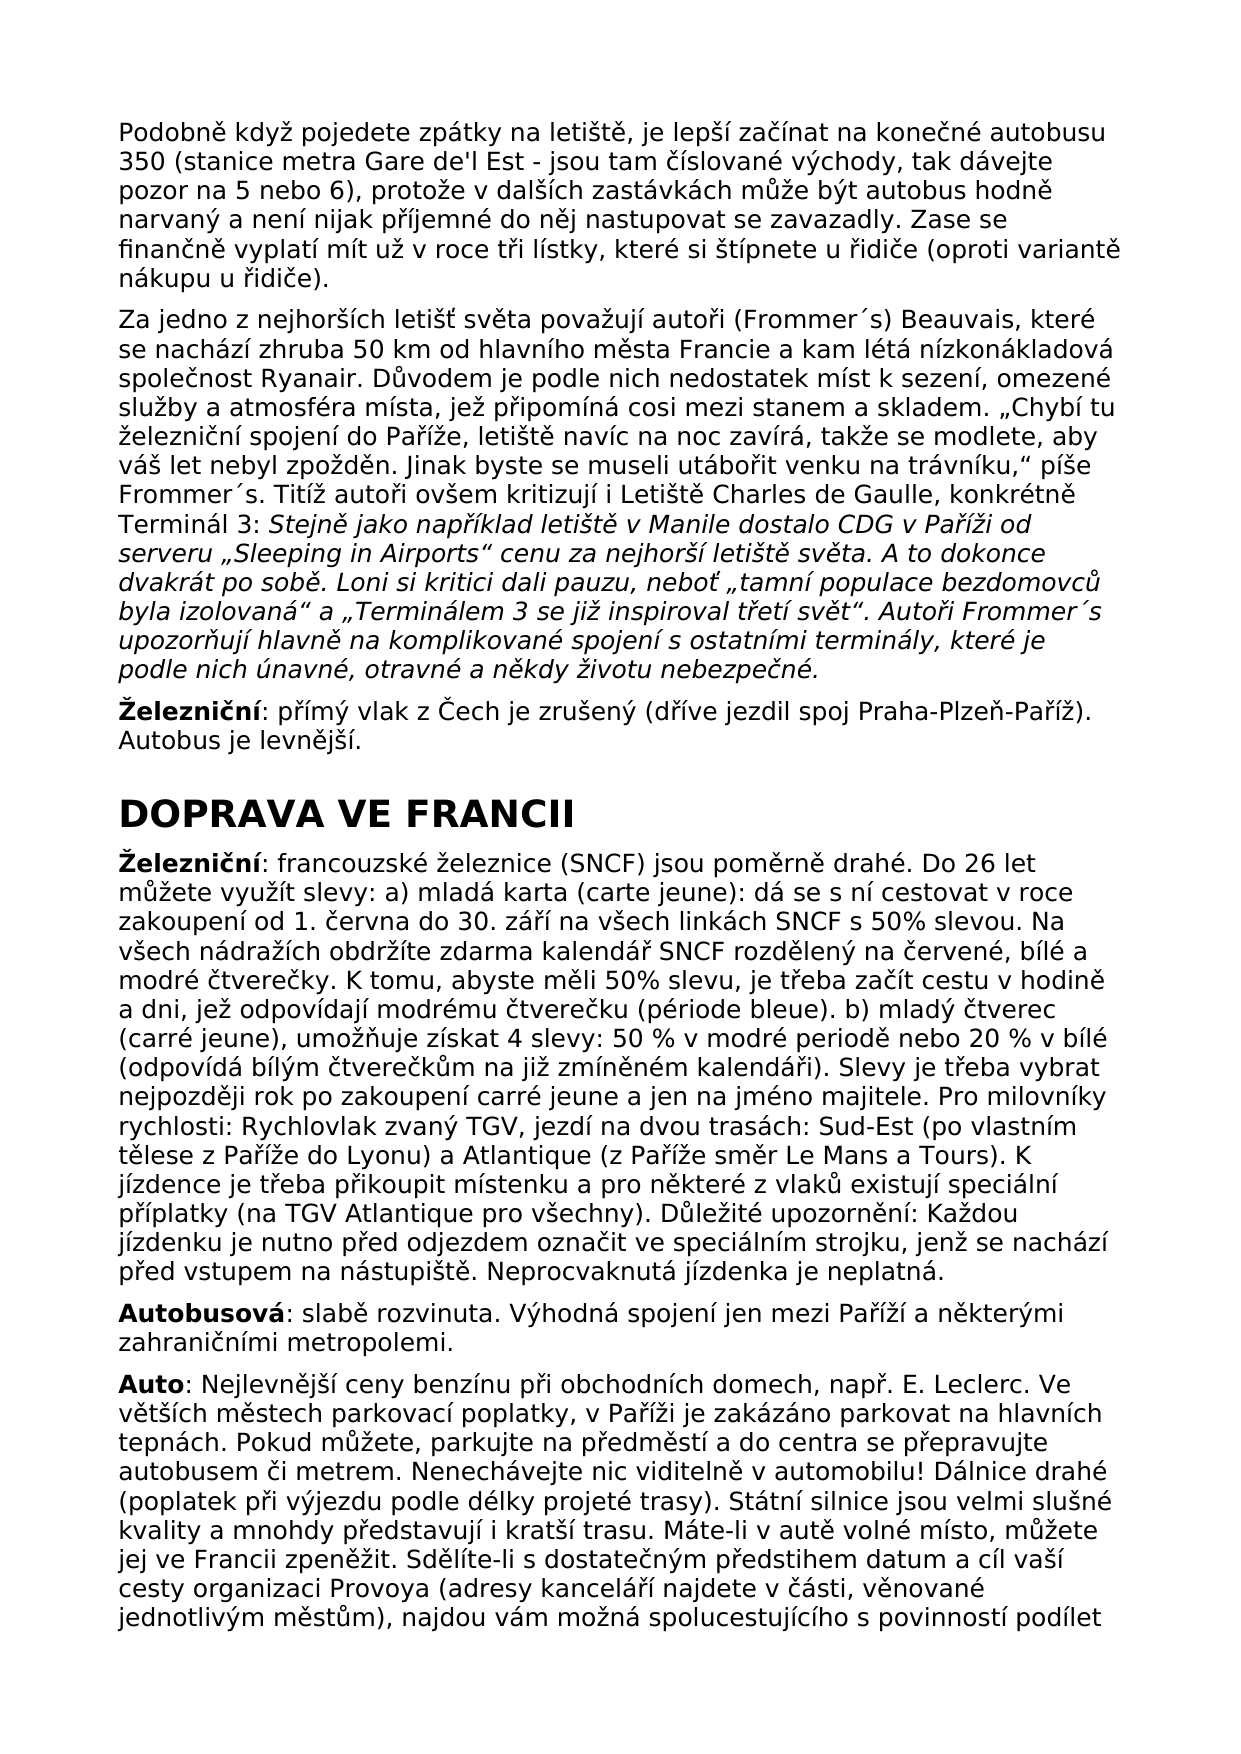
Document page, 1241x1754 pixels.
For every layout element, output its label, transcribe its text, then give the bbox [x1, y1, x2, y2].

text Za jedno z nejhorších letišť světa považují autoři (Frommer´s) Beauvais, které se nachází zhruba 50 km od hlavního města Francie a kam létá nízkonákladová společnost Ryanair. Důvodem je podle nich nedostatek míst k sezení, omezené služby a atmosféra místa, jež připomíná cosi mezi stanem a skladem. „Chybí tu železniční spojení do Paříže, letiště navíc na noc zavírá, takže se modlete, aby váš let nebyl zpožděn. Jinak byste se museli utábořit venku na trávníku,“ píše Frommer´s. Titíž autoři ovšem kritizují i Letiště Charles de Gaulle, konkrétně Terminál 3: Stejně jako například letiště v Manile dostalo CDG v Paříži od serveru „Sleeping in Airports“ cenu za nejhorší letiště světa. A to dokonce dvakrát po sobě. Loni si kritici dali pauzu, neboť „tamní populace bezdomovců byla izolovaná“ a „Terminálem 3 se již inspiroval třetí svět“. Autoři Frommer´s upozorňují hlavně na komplikované spojení s ostatními terminály, které je podle nich únavné, otravné a někdy životu nebezpečné. [118, 306, 1122, 685]
text Železniční: francouzské železnice (SNCF) jsou poměrně drahé. Do 26 let můžete využít slevy: a) mladá karta (carte jeune): dá se s ní cestovat v roce zakoupení od 1. června do 30. září na všech linkách SNCF s 50% slevou. Na všech nádražích obdržíte zdarma kalendář SNCF rozdělený na červené, bílé a modré čtverečky. K tomu, abyste měli 50% slevu, je třeba začít cestu v hodině a dni, jež odpovídají modrému čtverečku (période bleue). b) mladý čtverec (carré jeune), umožňuje získat 4 slevy: 50 % v modré periodě nebo 20 % v bílé (odpovídá bílým čtverečkům na již zmíněném kalendáři). Slevy je třeba vybrat nejpozději rok po zakoupení carré jeune a jen na jméno majitele. Pro milovníky rychlosti: Rychlovlak zvaný TGV, jezdí na dvou trasách: Sud-Est (po vlastním tělese z Paříže do Lyonu) a Atlantique (z Paříže směr Le Mans a Tours). K jízdence je třeba přikoupit místenku a pro některé z vlaků existují speciální příplatky (na TGV Atlantique pro všechny). Důležité upozornění: Každou jízdenku je nutno před odjezdem označit ve speciálním strojku, jenž se nachází před vstupem na nástupiště. Neprocvaknutá jízdenka je neplatná. [118, 849, 1122, 1287]
text Autobusová: slabě rozvinuta. Výhodná spojení jen mezi Paříží a některými zahraničními metropolemi. [118, 1299, 1122, 1358]
text Auto: Nejlevnější ceny benzínu při obchodních domech, např. E. Leclerc. Ve větších městech parkovací poplatky, v Paříži je zakázáno parkovat na hlavních tepnách. Pokud můžete, parkujte na předměstí a do centra se přepravujte autobusem či metrem. Nenechávejte nic viditelně v automobilu! Dálnice drahé (poplatek při výjezdu podle délky projeté trasy). Státní silnice jsou velmi slušné kvality a mnohdy představují i kratší trasu. Máte-li v autě volné místo, můžete jej ve Francii zpeněžit. Sdělíte-li s dostatečným předstihem datum a cíl vaší cesty organizaci Provoya (adresy kanceláří najdete v části, věnované jednotlivým městům), najdou vám možná spolucestujícího s povinností podílet [118, 1370, 1122, 1633]
text Železniční: přímý vlak z Čech je zrušený (dříve jezdil spoj Praha-Plzeň-Paříž). Autobus je levnější. [118, 697, 1122, 756]
text Podobně když pojedete zpátky na letiště, je lepší začínat na konečné autobusu 350 (stanice metra Gare de'l Est - jsou tam číslované východy, tak dávejte pozor na 5 nebo 6), protože v dalších zastávkách může být autobus hodně narvaný a není nijak příjemné do něj nastupovat se zavazadly. Zase se finančně vyplatí mít už v roce tři lístky, které si štípnete u řidiče (oproti variantě nákupu u řidiče). [118, 118, 1122, 293]
subtitle DOPRAVA VE FRANCII [118, 793, 1122, 837]
